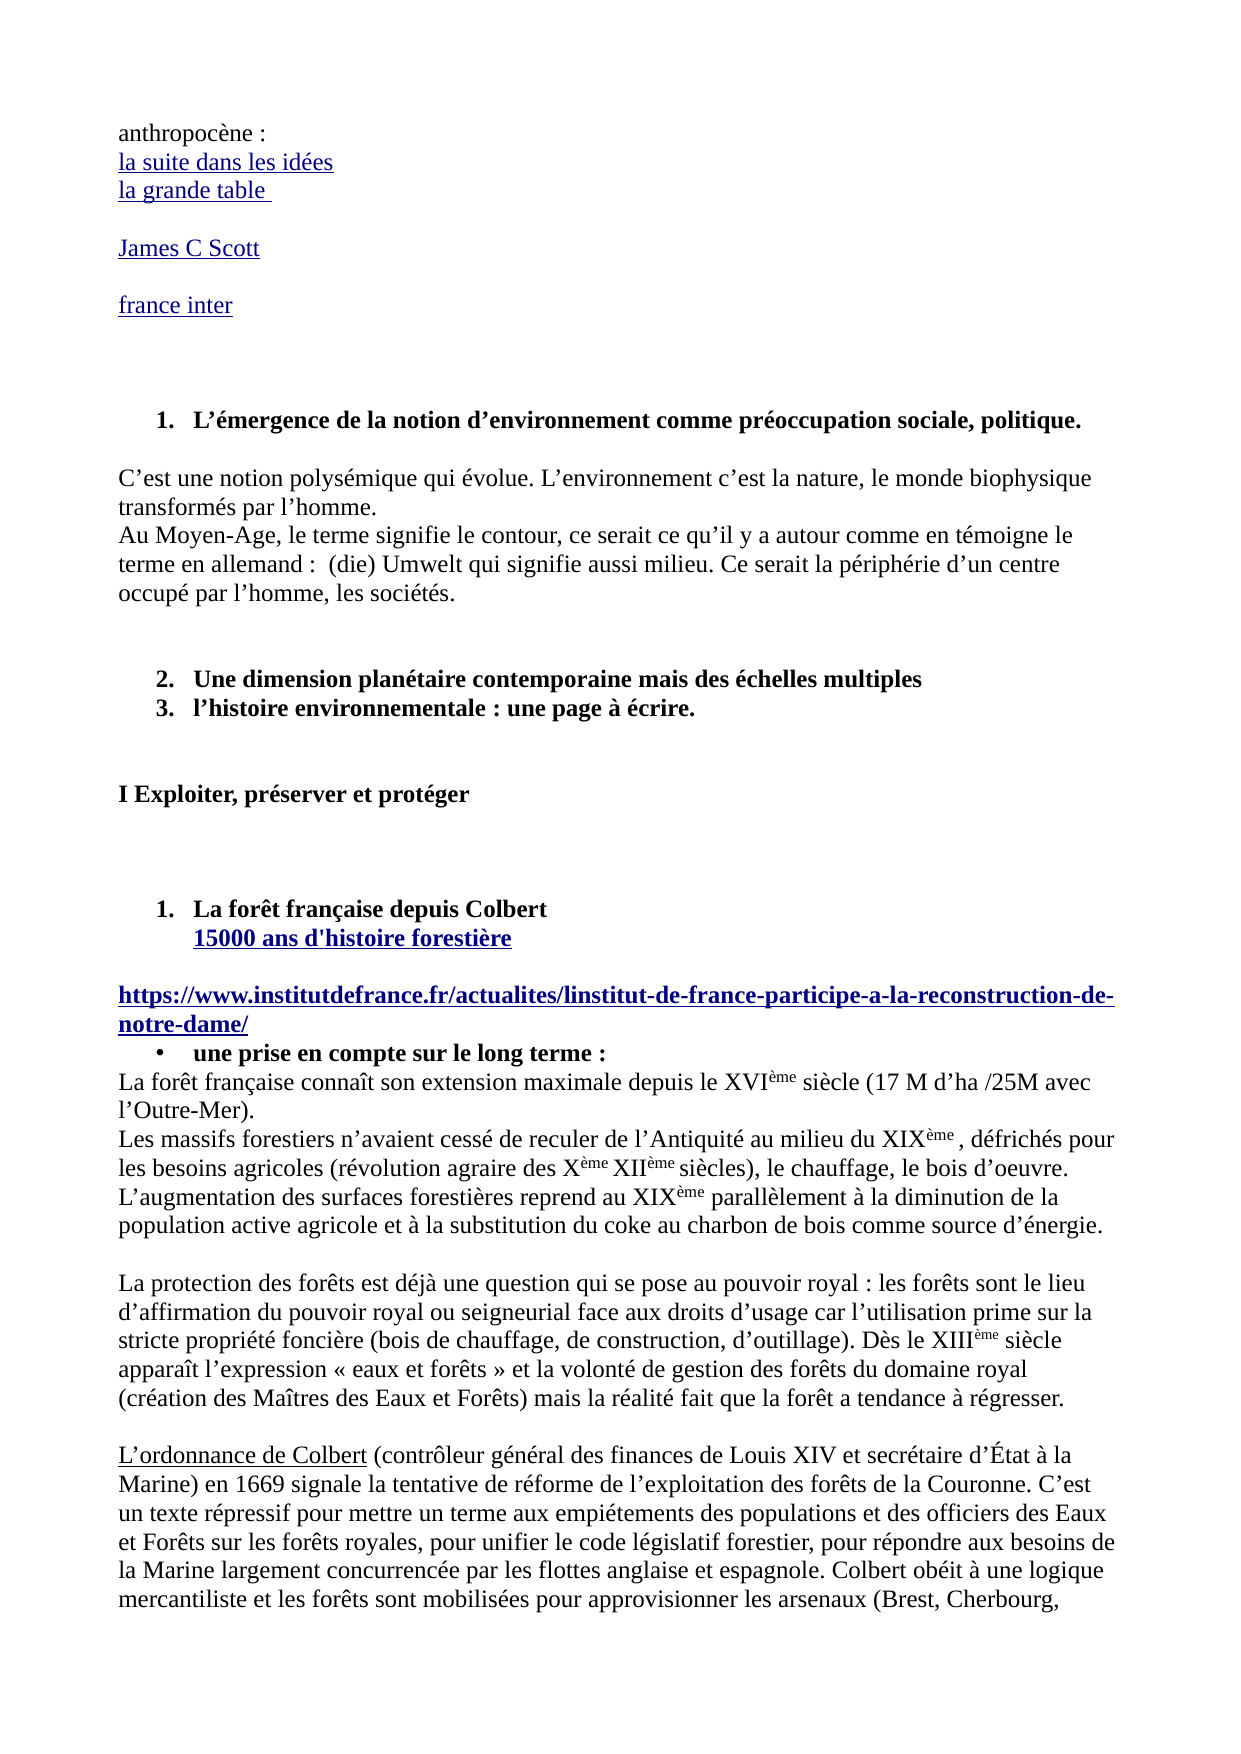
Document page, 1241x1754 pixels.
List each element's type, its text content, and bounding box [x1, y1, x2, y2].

list 15000 ans d'histoire forestière [156, 923, 1122, 952]
text James C Scott [118, 233, 1122, 262]
text Au Moyen-Age, le terme signifie le contour, ce serait ce qu’il y a autour comme en témoigne le terme en allemand : (die) Umwelt qui signifie aussi milieu. Ce serait la périphérie d’un centre occupé par l’homme, les sociétés. [118, 521, 1122, 607]
text la grande table [118, 176, 1122, 204]
text I Exploiter, préserver et protéger [118, 779, 1122, 808]
text La forêt française connaît son extension maximale depuis le XVIème siècle (17 M d’ha /25M avec l’Outre-Mer). [118, 1067, 1122, 1124]
list une prise en compte sur le long terme : [156, 1038, 1122, 1067]
text C’est une notion polysémique qui évolue. L’environnement c’est la nature, le monde biophysique transformés par l’homme. [118, 463, 1122, 521]
text anthropocène : [118, 118, 1122, 147]
text la suite dans les idées [118, 147, 1122, 176]
list Une dimension planétaire contemporaine mais des échelles multiples [156, 664, 1122, 693]
list l’histoire environnementale : une page à écrire. [156, 693, 1122, 722]
list La forêt française depuis Colbert [156, 894, 1122, 923]
list L’émergence de la notion d’environnement comme préoccupation sociale, politique. [156, 406, 1122, 434]
text Les massifs forestiers n’avaient cessé de reculer de l’Antiquité au milieu du XIXème , défrichés pour les besoins agricoles (révolution agraire des Xème XIIème siècles), le chauffage, le bois d’oeuvre. L’augmentation des surfaces forestières reprend au XIXème parallèlement à la diminution de la population active agricole et à la substitution du coke au charbon de bois comme source d’énergie. [118, 1124, 1122, 1239]
text france inter [118, 291, 1122, 319]
text La protection des forêts est déjà une question qui se pose au pouvoir royal : les forêts sont le lieu d’affirmation du pouvoir royal ou seigneurial face aux droits d’usage car l’utilisation prime sur la stricte propriété foncière (bois de chauffage, de construction, d’outillage). Dès le XIIIème siècle apparaît l’expression « eaux et forêts » et la volonté de gestion des forêts du domaine royal (création des Maîtres des Eaux et Forêts) mais la réalité fait que la forêt a tendance à régresser. [118, 1268, 1122, 1412]
text L’ordonnance de Colbert (contrôleur général des finances de Louis XIV et secrétaire d’État à la Marine) en 1669 signale la tentative de réforme de l’exploitation des forêts de la Couronne. C’est un texte répressif pour mettre un terme aux empiétements des populations et des officiers des Eaux et Forêts sur les forêts royales, pour unifier le code législatif forestier, pour répondre aux besoins de la Marine largement concurrencée par les flottes anglaise et espagnole. Colbert obéit à une logique mercantiliste et les forêts sont mobilisées pour approvisionner les arsenaux (Brest, Cherbourg, [118, 1441, 1122, 1613]
text https://www.institutdefrance.fr/actualites/linstitut-de-france-participe-a-la-reconstruction-de-notre-dame/ [118, 981, 1122, 1038]
